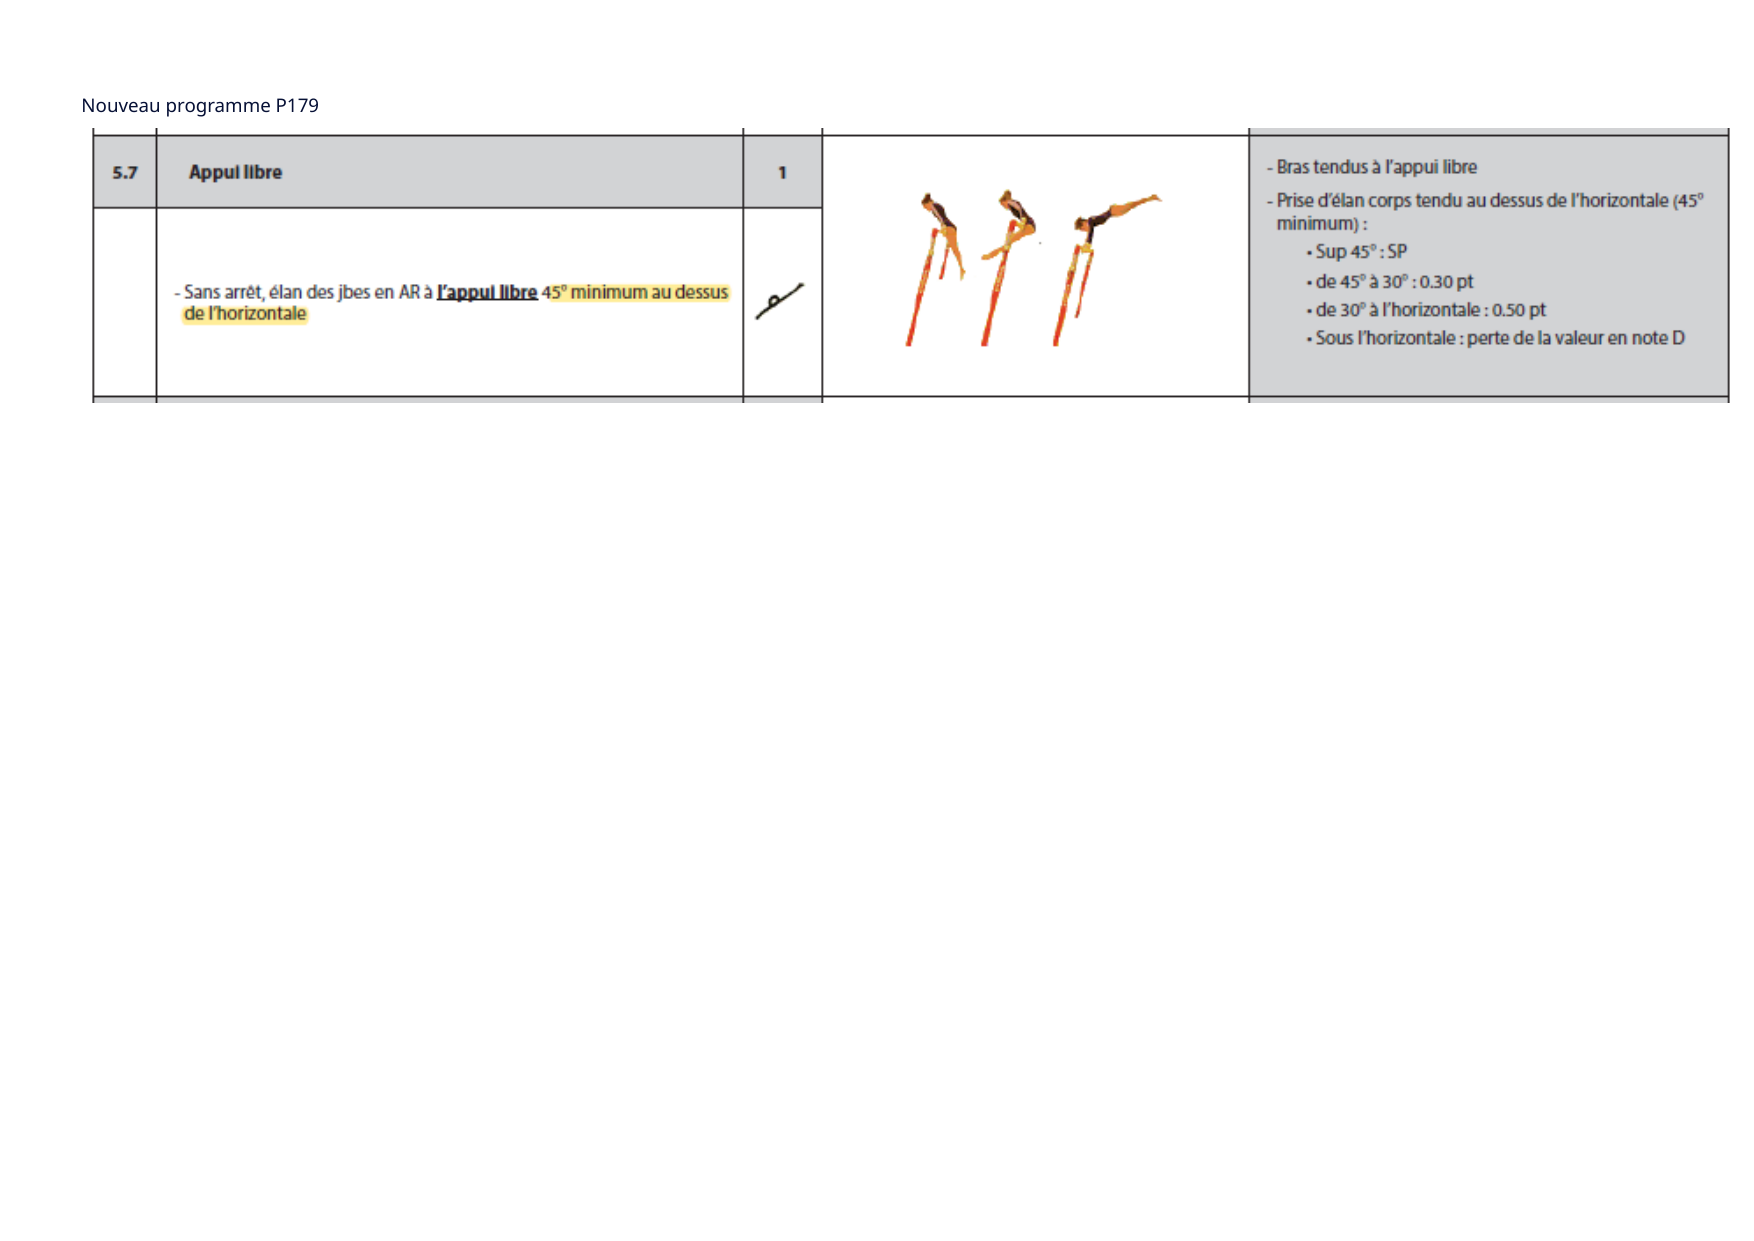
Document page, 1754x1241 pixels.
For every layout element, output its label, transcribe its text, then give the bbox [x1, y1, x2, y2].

text Nouveau programme P179 [81, 93, 1675, 118]
picture [84, 128, 1737, 403]
